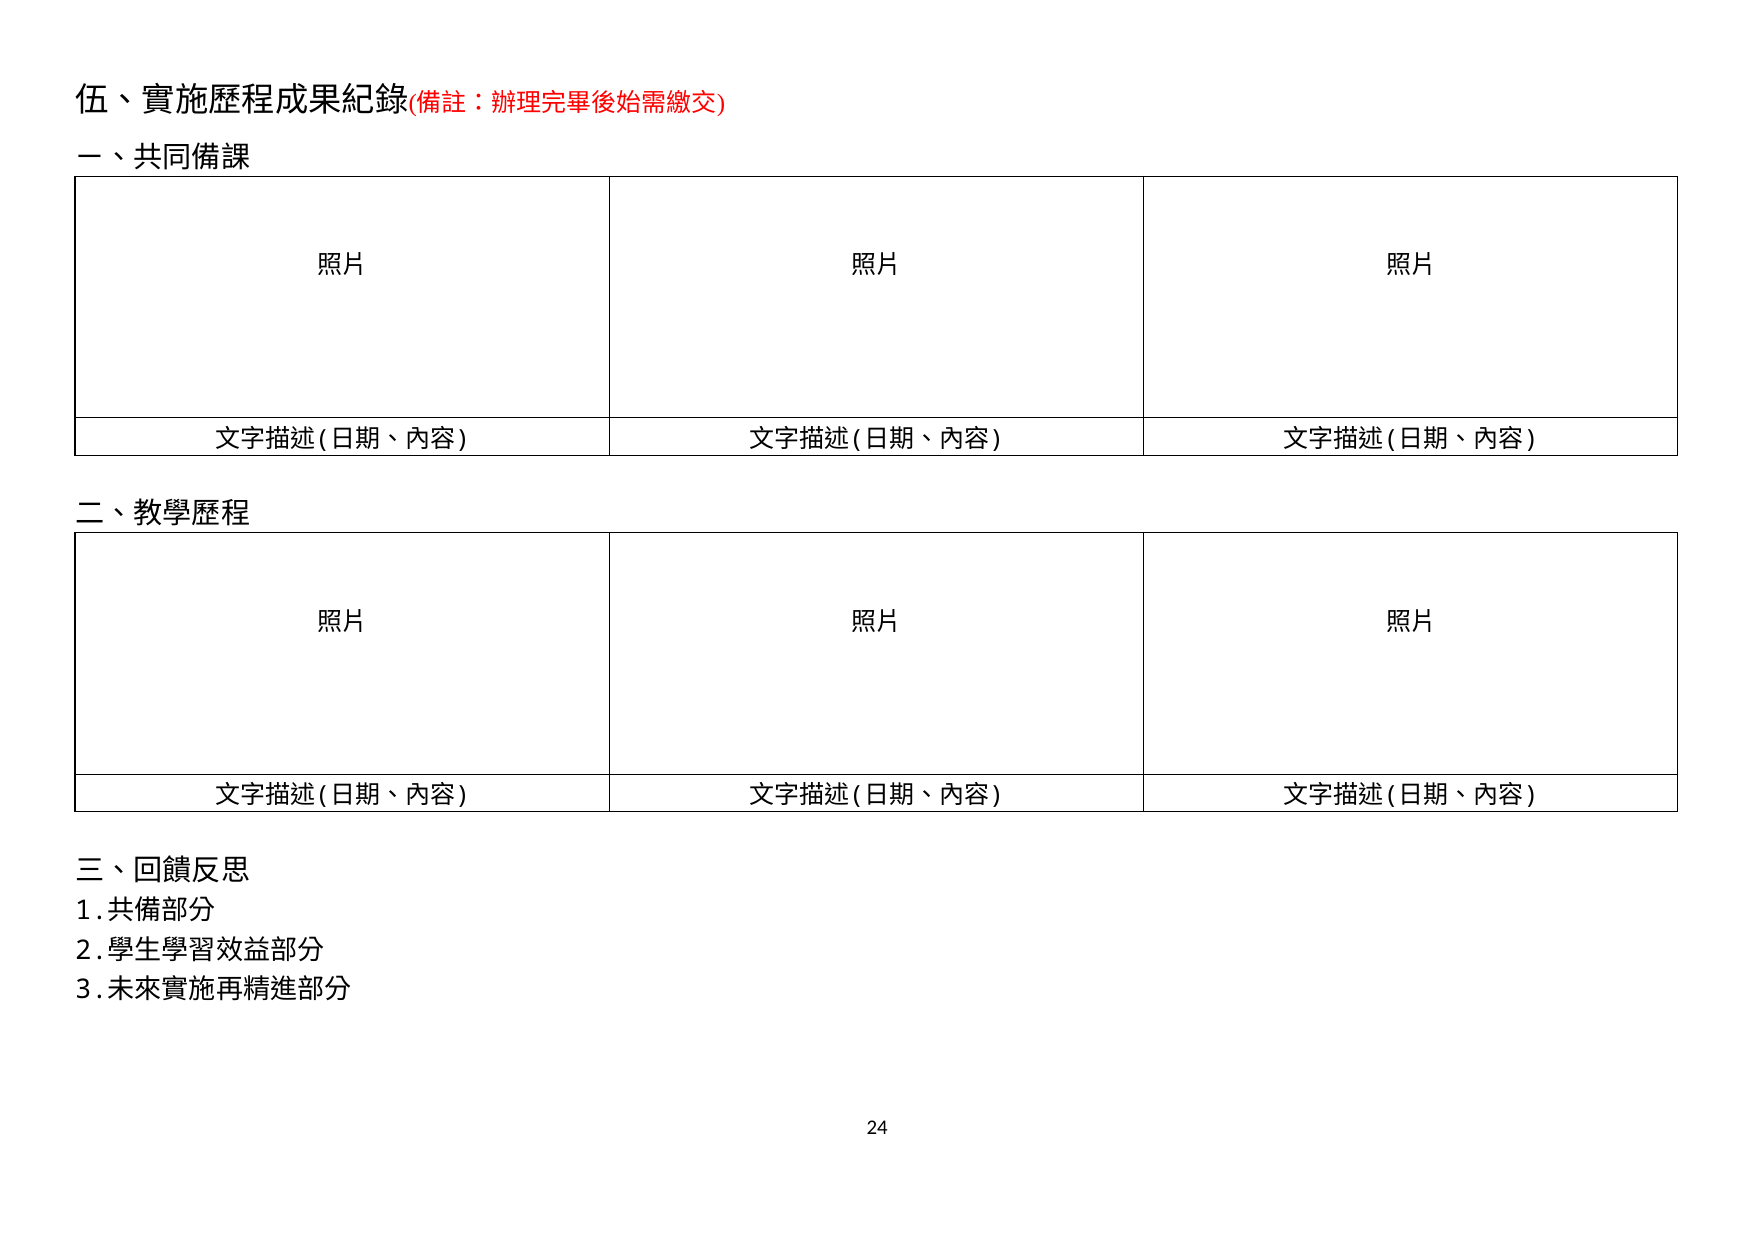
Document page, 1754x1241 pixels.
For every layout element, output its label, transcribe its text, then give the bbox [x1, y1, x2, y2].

table_cell 文字描述(日期、內容) [1144, 775, 1677, 811]
table_header 照片 [610, 177, 1143, 417]
text ㄧ、共同備課 [75, 133, 1679, 176]
text 伍、實施歷程成果紀錄(備註：辦理完畢後始需繳交) [75, 75, 1679, 121]
text 二、教學歷程 [75, 490, 1679, 532]
table_header 照片 [610, 533, 1143, 774]
text 三、回饋反思 [75, 846, 1679, 888]
text 1.共備部分 [75, 888, 1679, 928]
text 2.學生學習效益部分 [75, 928, 1679, 967]
table_cell 文字描述(日期、內容) [76, 775, 609, 811]
table_cell 文字描述(日期、內容) [76, 418, 609, 454]
text 3.未來實施再精進部分 [75, 967, 1679, 1006]
table_cell 文字描述(日期、內容) [1144, 418, 1677, 454]
table_cell 文字描述(日期、內容) [610, 418, 1143, 454]
table_header 照片 [1144, 533, 1677, 774]
table_header 照片 [76, 533, 609, 774]
table_header 照片 [1144, 177, 1677, 417]
table_header 照片 [76, 177, 609, 417]
table_cell 文字描述(日期、內容) [610, 775, 1143, 811]
